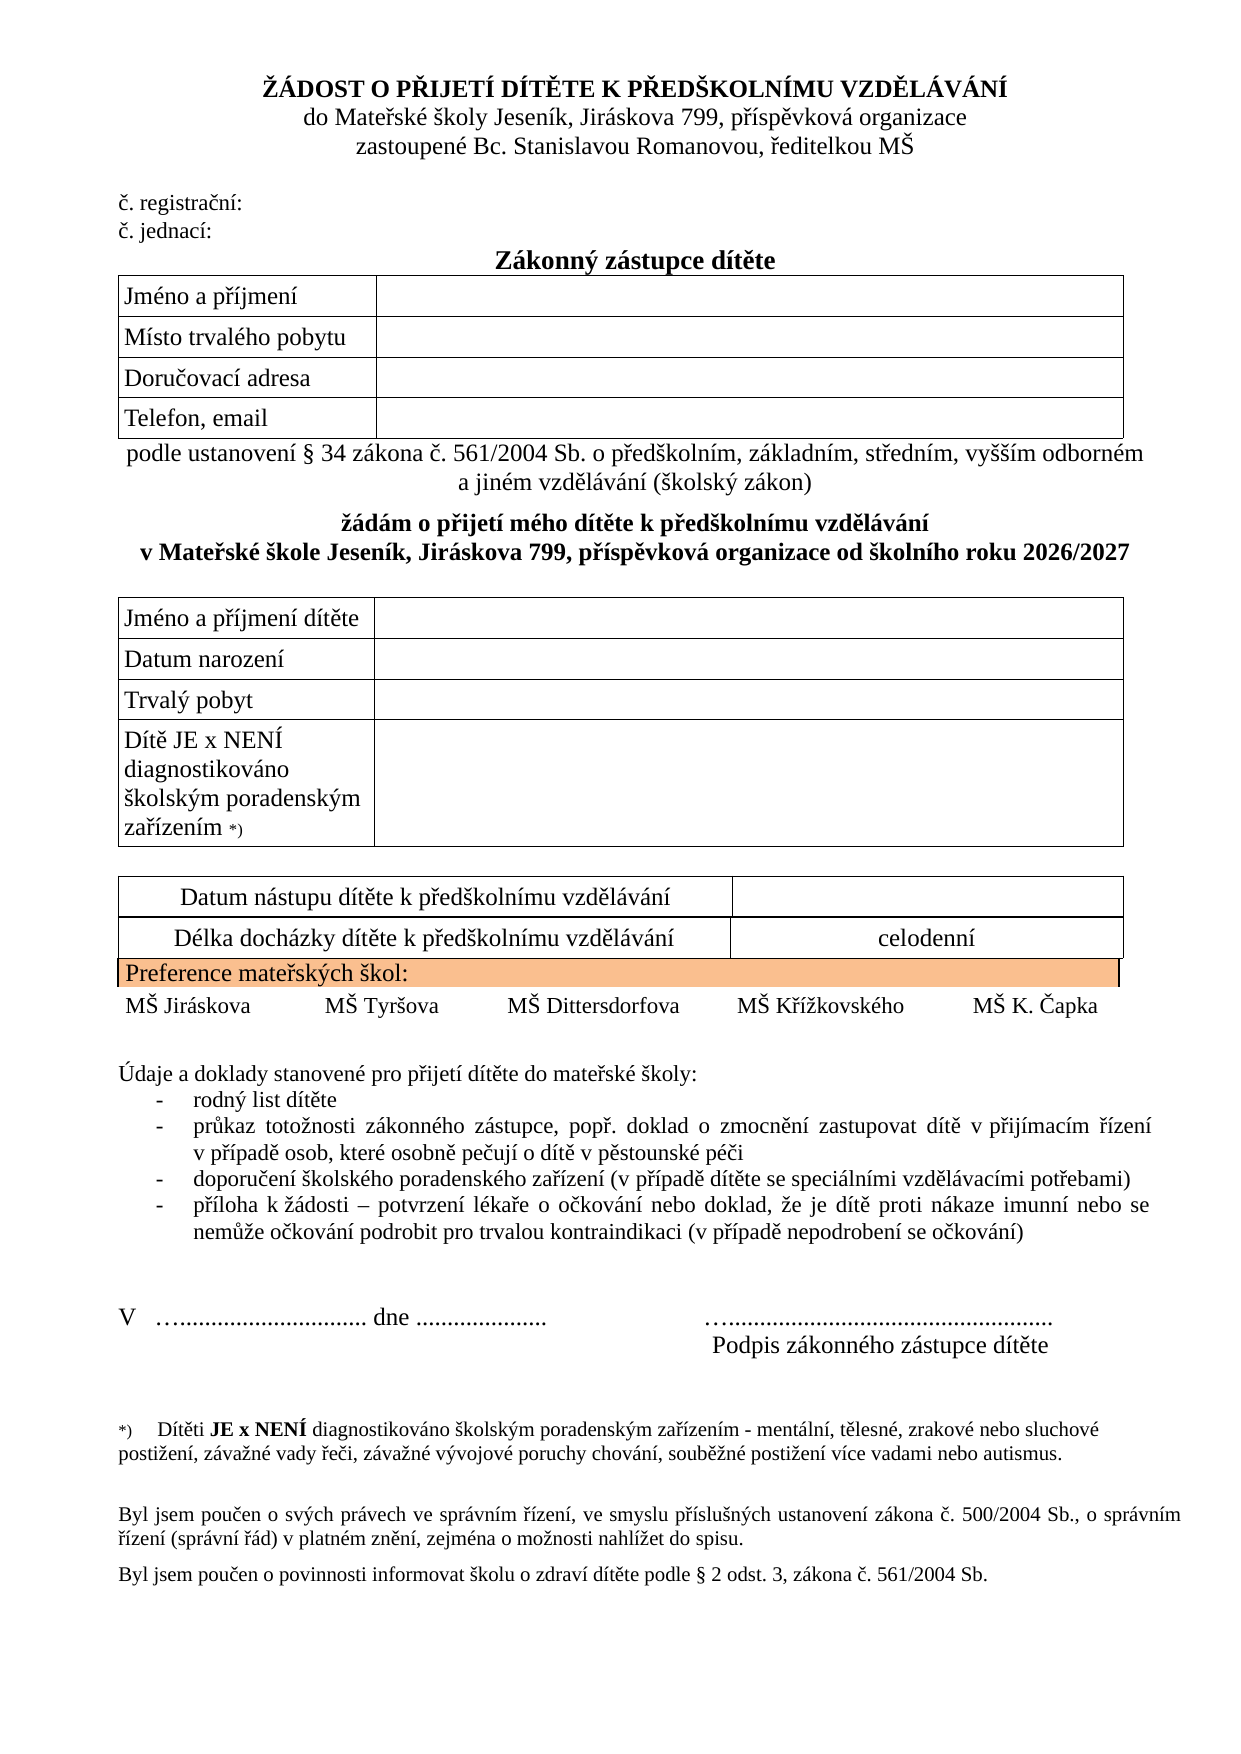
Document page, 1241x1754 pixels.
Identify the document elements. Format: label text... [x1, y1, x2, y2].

list průkaz totožnosti zákonného zástupce, popř. doklad o zmocnění zastupovat dítě v přijímacím řízení v případě osob, které osobně pečují o dítě v pěstounské péči [156, 1112, 1152, 1165]
table_cell [375, 680, 1123, 719]
table_header Jméno a příjmení dítěte [119, 598, 374, 638]
text Údaje a doklady stanovené pro přijetí dítěte do mateřské školy: [118, 1060, 1152, 1086]
table_cell [377, 358, 1123, 397]
list příloha k žádosti – potvrzení lékaře o očkování nebo doklad, že je dítě proti nákaze imunní nebo se nemůže očkování podrobit pro trvalou kontraindikaci (v případě nepodrobení se očkování) [156, 1192, 1152, 1244]
text Byl jsem poučen o svých právech ve správním řízení, ve smyslu příslušných ustanovení zákona č. 500/2004 Sb., o správním řízení (správní řád) v platném znění, zejména o možnosti nahlížet do spisu. [118, 1501, 1181, 1549]
table_cell [1119, 987, 1123, 1018]
table_header [375, 598, 1123, 638]
text *) Dítěti JE x NENÍ diagnostikováno školským poradenským zařízením - mentální, tělesné, zrakové nebo sluchové postižení, závažné vady řeči, závažné vývojové poruchy chování, souběžné postižení více vadami nebo autismus. [118, 1417, 1152, 1465]
table_cell [375, 639, 1123, 678]
text žádám o přijetí mého dítěte k předškolnímu vzdělávání [118, 508, 1152, 537]
text č. registrační: [118, 189, 1152, 215]
table_cell Datum narození [119, 639, 374, 678]
table_cell MŠ Jiráskova MŠ Tyršova MŠ Dittersdorfova MŠ Křížkovského MŠ K. Čapka [118, 987, 1119, 1018]
table_cell Dítě JE x NENÍ diagnostikováno školským poradenským zařízením *) [119, 720, 374, 846]
text Podpis zákonného zástupce dítěte [118, 1331, 1152, 1359]
table_header [377, 276, 1123, 316]
table_cell [377, 317, 1123, 356]
text č. jednací: [118, 215, 1152, 244]
table_cell [377, 398, 1123, 438]
text Zákonný zástupce dítěte [118, 244, 1152, 275]
table_header Datum nástupu dítěte k předškolnímu vzdělávání [119, 877, 732, 916]
list rodný list dítěte [156, 1086, 1152, 1112]
text Byl jsem poučen o povinnosti informovat školu o zdraví dítěte podle § 2 odst. 3, zákona č. 561/2004 Sb. [118, 1562, 1181, 1586]
table_header celodenní [731, 918, 1123, 957]
table_cell Preference mateřských škol: [119, 959, 1118, 987]
table_header Délka docházky dítěte k předškolnímu vzdělávání [119, 918, 730, 957]
table_header Jméno a příjmení [119, 276, 376, 316]
table_cell Místo trvalého pobytu [119, 317, 376, 356]
table_cell Doručovací adresa [119, 358, 376, 397]
table_cell [375, 720, 1123, 846]
text V ….............................. dne ..................... ….................................................... [118, 1302, 1152, 1331]
table_cell Trvalý pobyt [119, 680, 374, 719]
text v Mateřské škole Jeseník, Jiráskova 799, příspěvková organizace od školního roku 2026/2027 [118, 537, 1152, 566]
text podle ustanovení § 34 zákona č. 561/2004 Sb. o předškolním, základním, středním, vyšším odborném a jiném vzdělávání (školský zákon) [118, 438, 1152, 496]
list doporučení školského poradenského zařízení (v případě dítěte se speciálními vzdělávacími potřebami) [156, 1165, 1152, 1192]
table_cell Telefon, email [119, 398, 376, 438]
table_header [733, 877, 1123, 916]
